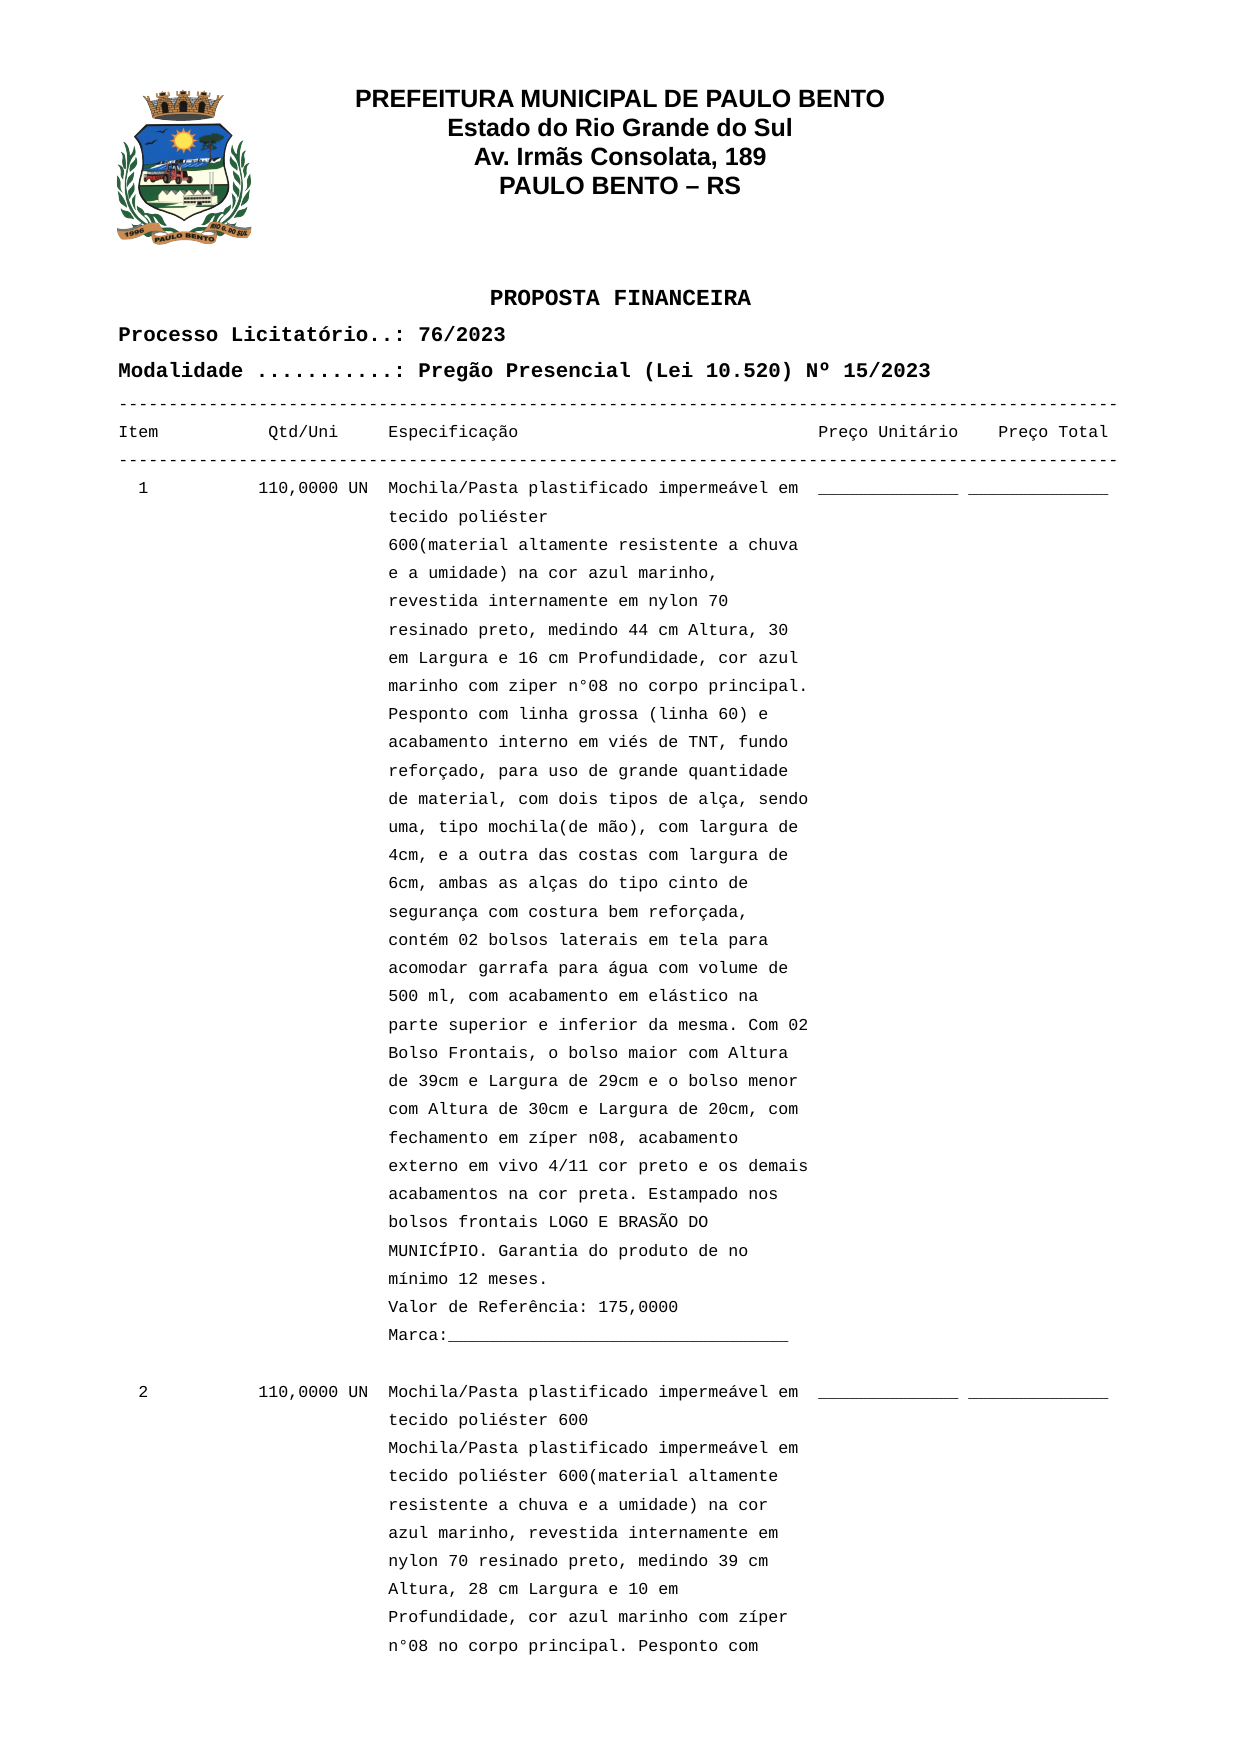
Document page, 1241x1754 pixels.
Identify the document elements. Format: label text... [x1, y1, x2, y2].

text ---------------------------------------------------------------------------------------------------- Item Qtd/Uni Especificação Preço Unitário Preço Total ---------------------------------------------------------------------------------------------------- 1 110,0000 UN Mochila/Pasta plastificado impermeável em ______________ ______________ tecido poliéster 600(material altamente resistente a chuva e a umidade) na cor azul marinho, revestida internamente em nylon 70 resinado preto, medindo 44 cm Altura, 30 em Largura e 16 cm Profundidade, cor azul marinho com ziper n°08 no corpo principal. Pesponto com linha grossa (linha 60) e acabamento interno em viés de TNT, fundo reforçado, para uso de grande quantidade de material, com dois tipos de alça, sendo uma, tipo mochila(de mão), com largura de 4cm, e a outra das costas com largura de 6cm, ambas as alças do tipo cinto de segurança com costura bem reforçada, contém 02 bolsos laterais em tela para acomodar garrafa para água com volume de 500 ml, com acabamento em elástico na parte superior e inferior da mesma. Com 02 Bolso Frontais, o bolso maior com Altura de 39cm e Largura de 29cm e o bolso menor com Altura de 30cm e Largura de 20cm, com fechamento em zíper n08, acabamento externo em vivo 4/11 cor preto e os demais acabamentos na cor preta. Estampado nos bolsos frontais LOGO E BRASÃO DO MUNICÍPIO. Garantia do produto de no mínimo 12 meses. Valor de Referência: 175,0000 Marca:__________________________________ 2 110,0000 UN Mochila/Pasta plastificado impermeável em ______________ ______________ tecido poliéster 600 Mochila/Pasta plastificado impermeável em tecido poliéster 600(material altamente resistente a chuva e a umidade) na cor azul marinho, revestida internamente em nylon 70 resinado preto, medindo 39 cm Altura, 28 cm Largura e 10 em Profundidade, cor azul marinho com zíper n°08 no corpo principal. Pesponto com [118, 395, 1122, 1656]
text Modalidade ...........: Pregão Presencial (Lei 10.520) Nº 15/2023 [118, 360, 1122, 383]
text Processo Licitatório..: 76/2023 [118, 324, 1122, 348]
picture [116, 89, 252, 245]
text PROPOSTA FINANCEIRA [118, 286, 1122, 312]
